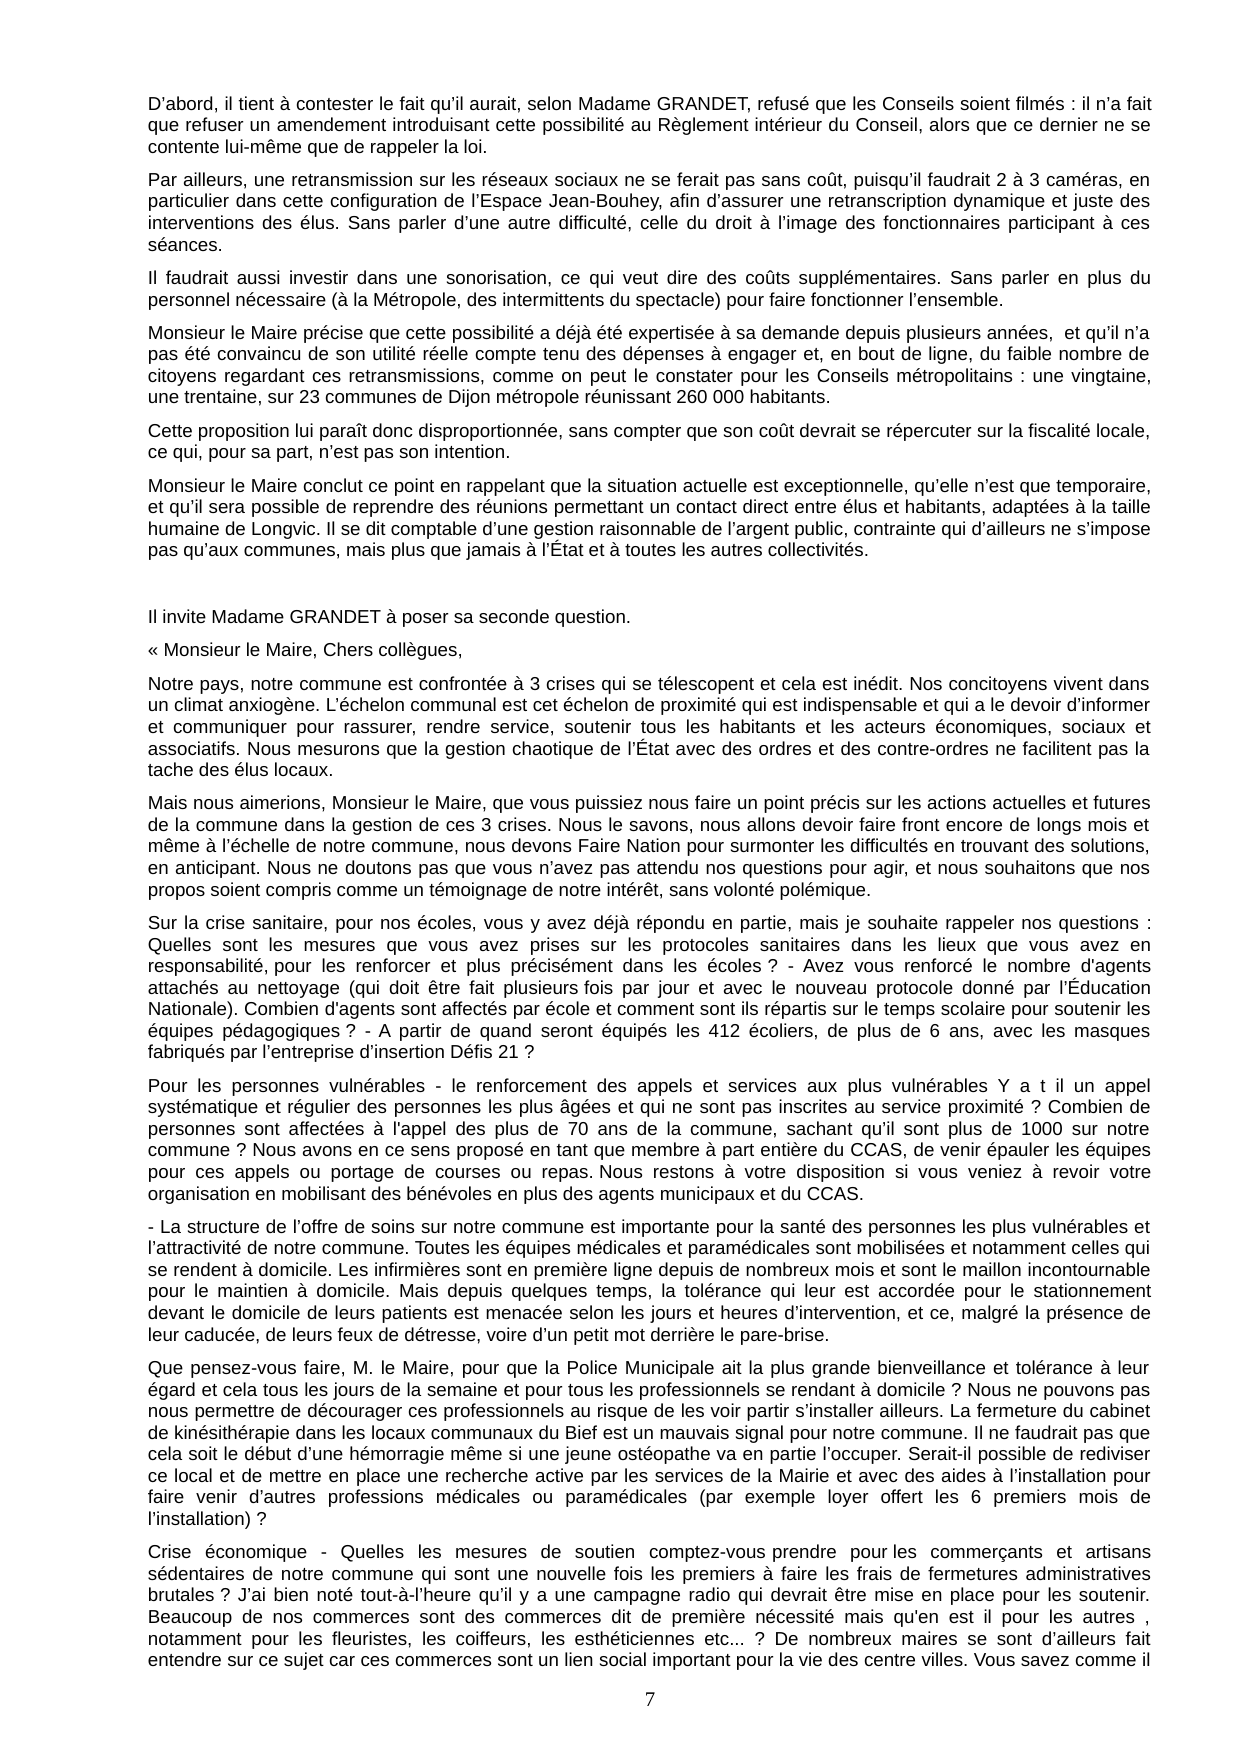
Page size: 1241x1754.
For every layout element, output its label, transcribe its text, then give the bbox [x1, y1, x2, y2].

text Notre pays, notre commune est confrontée à 3 crises qui se télescopent et cela est inédit. Nos concitoyens vivent dans un climat anxiogène. L’échelon communal est cet échelon de proximité qui est indispensable et qui a le devoir d’informer et communiquer pour rassurer, rendre service, soutenir tous les habitants et les acteurs économiques, sociaux et associatifs. Nous mesurons que la gestion chaotique de l’État avec des ordres et des contre-ordres ne facilitent pas la tache des élus locaux. [148, 673, 1152, 780]
text - La structure de l’offre de soins sur notre commune est importante pour la santé des personnes les plus vulnérables et l’attractivité de notre commune. Toutes les équipes médicales et paramédicales sont mobilisées et notamment celles qui se rendent à domicile. Les infirmières sont en première ligne depuis de nombreux mois et sont le maillon incontournable pour le maintien à domicile. Mais depuis quelques temps, la tolérance qui leur est accordée pour le stationnement devant le domicile de leurs patients est menacée selon les jours et heures d’intervention, et ce, malgré la présence de leur caducée, de leurs feux de détresse, voire d’un petit mot derrière le pare-brise. [148, 1216, 1152, 1345]
text Il faudrait aussi investir dans une sonorisation, ce qui veut dire des coûts supplémentaires. Sans parler en plus du personnel nécessaire (à la Métropole, des intermittents du spectacle) pour faire fonctionner l’ensemble. [148, 267, 1152, 310]
text Crise économique - Quelles les mesures de soutien comptez-vous prendre pour les commerçants et artisans sédentaires de notre commune qui sont une nouvelle fois les premiers à faire les frais de fermetures administratives brutales ? J’ai bien noté tout-à-l’heure qu’il y a une campagne radio qui devrait être mise en place pour les soutenir. Beaucoup de nos commerces sont des commerces dit de première nécessité mais qu'en est il pour les autres , notamment pour les fleuristes, les coiffeurs, les esthéticiennes etc... ? De nombreux maires se sont d’ailleurs fait entendre sur ce sujet car ces commerces sont un lien social important pour la vie des centre villes. Vous savez comme il [148, 1541, 1152, 1670]
text Cette proposition lui paraît donc disproportionnée, sans compter que son coût devrait se répercuter sur la fiscalité locale, ce qui, pour sa part, n’est pas son intention. [148, 420, 1152, 463]
text Il invite Madame GRANDET à poser sa seconde question. [148, 606, 1152, 627]
text « Monsieur le Maire, Chers collègues, [148, 639, 1152, 661]
text Que pensez-vous faire, M. le Maire, pour que la Police Municipale ait la plus grande bienveillance et tolérance à leur égard et cela tous les jours de la semaine et pour tous les professionnels se rendant à domicile ? Nous ne pouvons pas nous permettre de décourager ces professionnels au risque de les voir partir s’installer ailleurs. La fermeture du cabinet de kinésithérapie dans les locaux communaux du Bief est un mauvais signal pour notre commune. Il ne faudrait pas que cela soit le début d’une hémorragie même si une jeune ostéopathe va en partie l’occuper. Serait-il possible de rediviser ce local et de mettre en place une recherche active par les services de la Mairie et avec des aides à l’installation pour faire venir d’autres professions médicales ou paramédicales (par exemple loyer offert les 6 premiers mois de l’installation) ? [148, 1357, 1152, 1529]
text Monsieur le Maire conclut ce point en rappelant que la situation actuelle est exceptionnelle, qu’elle n’est que temporaire, et qu’il sera possible de reprendre des réunions permettant un contact direct entre élus et habitants, adaptées à la taille humaine de Longvic. Il se dit comptable d’une gestion raisonnable de l’argent public, contrainte qui d’ailleurs ne s’impose pas qu’aux communes, mais plus que jamais à l’État et à toutes les autres collectivités. [148, 474, 1152, 561]
text Monsieur le Maire précise que cette possibilité a déjà été expertisée à sa demande depuis plusieurs années, et qu’il n’a pas été convaincu de son utilité réelle compte tenu des dépenses à engager et, en bout de ligne, du faible nombre de citoyens regardant ces retransmissions, comme on peut le constater pour les Conseils métropolitains : une vingtaine, une trentaine, sur 23 communes de Dijon métropole réunissant 260 000 habitants. [148, 322, 1152, 408]
text Sur la crise sanitaire, pour nos écoles, vous y avez déjà répondu en partie, mais je souhaite rappeler nos questions : Quelles sont les mesures que vous avez prises sur les protocoles sanitaires dans les lieux que vous avez en responsabilité, pour les renforcer et plus précisément dans les écoles ? - Avez vous renforcé le nombre d'agents attachés au nettoyage (qui doit être fait plusieurs fois par jour et avec le nouveau protocole donné par l’Éducation Nationale). Combien d'agents sont affectés par école et comment sont ils répartis sur le temps scolaire pour soutenir les équipes pédagogiques ? - A partir de quand seront équipés les 412 écoliers, de plus de 6 ans, avec les masques fabriqués par l’entreprise d’insertion Défis 21 ? [148, 912, 1152, 1063]
text D’abord, il tient à contester le fait qu’il aurait, selon Madame GRANDET, refusé que les Conseils soient filmés : il n’a fait que refuser un amendement introduisant cette possibilité au Règlement intérieur du Conseil, alors que ce dernier ne se contente lui-même que de rappeler la loi. [148, 92, 1152, 157]
text Pour les personnes vulnérables - le renforcement des appels et services aux plus vulnérables Y a t il un appel systématique et régulier des personnes les plus âgées et qui ne sont pas inscrites au service proximité ? Combien de personnes sont affectées à l'appel des plus de 70 ans de la commune, sachant qu’il sont plus de 1000 sur notre commune ? Nous avons en ce sens proposé en tant que membre à part entière du CCAS, de venir épauler les équipes pour ces appels ou portage de courses ou repas. Nous restons à votre disposition si vous veniez à revoir votre organisation en mobilisant des bénévoles en plus des agents municipaux et du CCAS. [148, 1074, 1152, 1204]
text Mais nous aimerions, Monsieur le Maire, que vous puissiez nous faire un point précis sur les actions actuelles et futures de la commune dans la gestion de ces 3 crises. Nous le savons, nous allons devoir faire front encore de longs mois et même à l’échelle de notre commune, nous devons Faire Nation pour surmonter les difficultés en trouvant des solutions, en anticipant. Nous ne doutons pas que vous n’avez pas attendu nos questions pour agir, et nous souhaitons que nos propos soient compris comme un témoignage de notre intérêt, sans volonté polémique. [148, 792, 1152, 900]
text Par ailleurs, une retransmission sur les réseaux sociaux ne se ferait pas sans coût, puisqu’il faudrait 2 à 3 caméras, en particulier dans cette configuration de l’Espace Jean-Bouhey, afin d’assurer une retranscription dynamique et juste des interventions des élus. Sans parler d’une autre difficulté, celle du droit à l’image des fonctionnaires participant à ces séances. [148, 169, 1152, 255]
